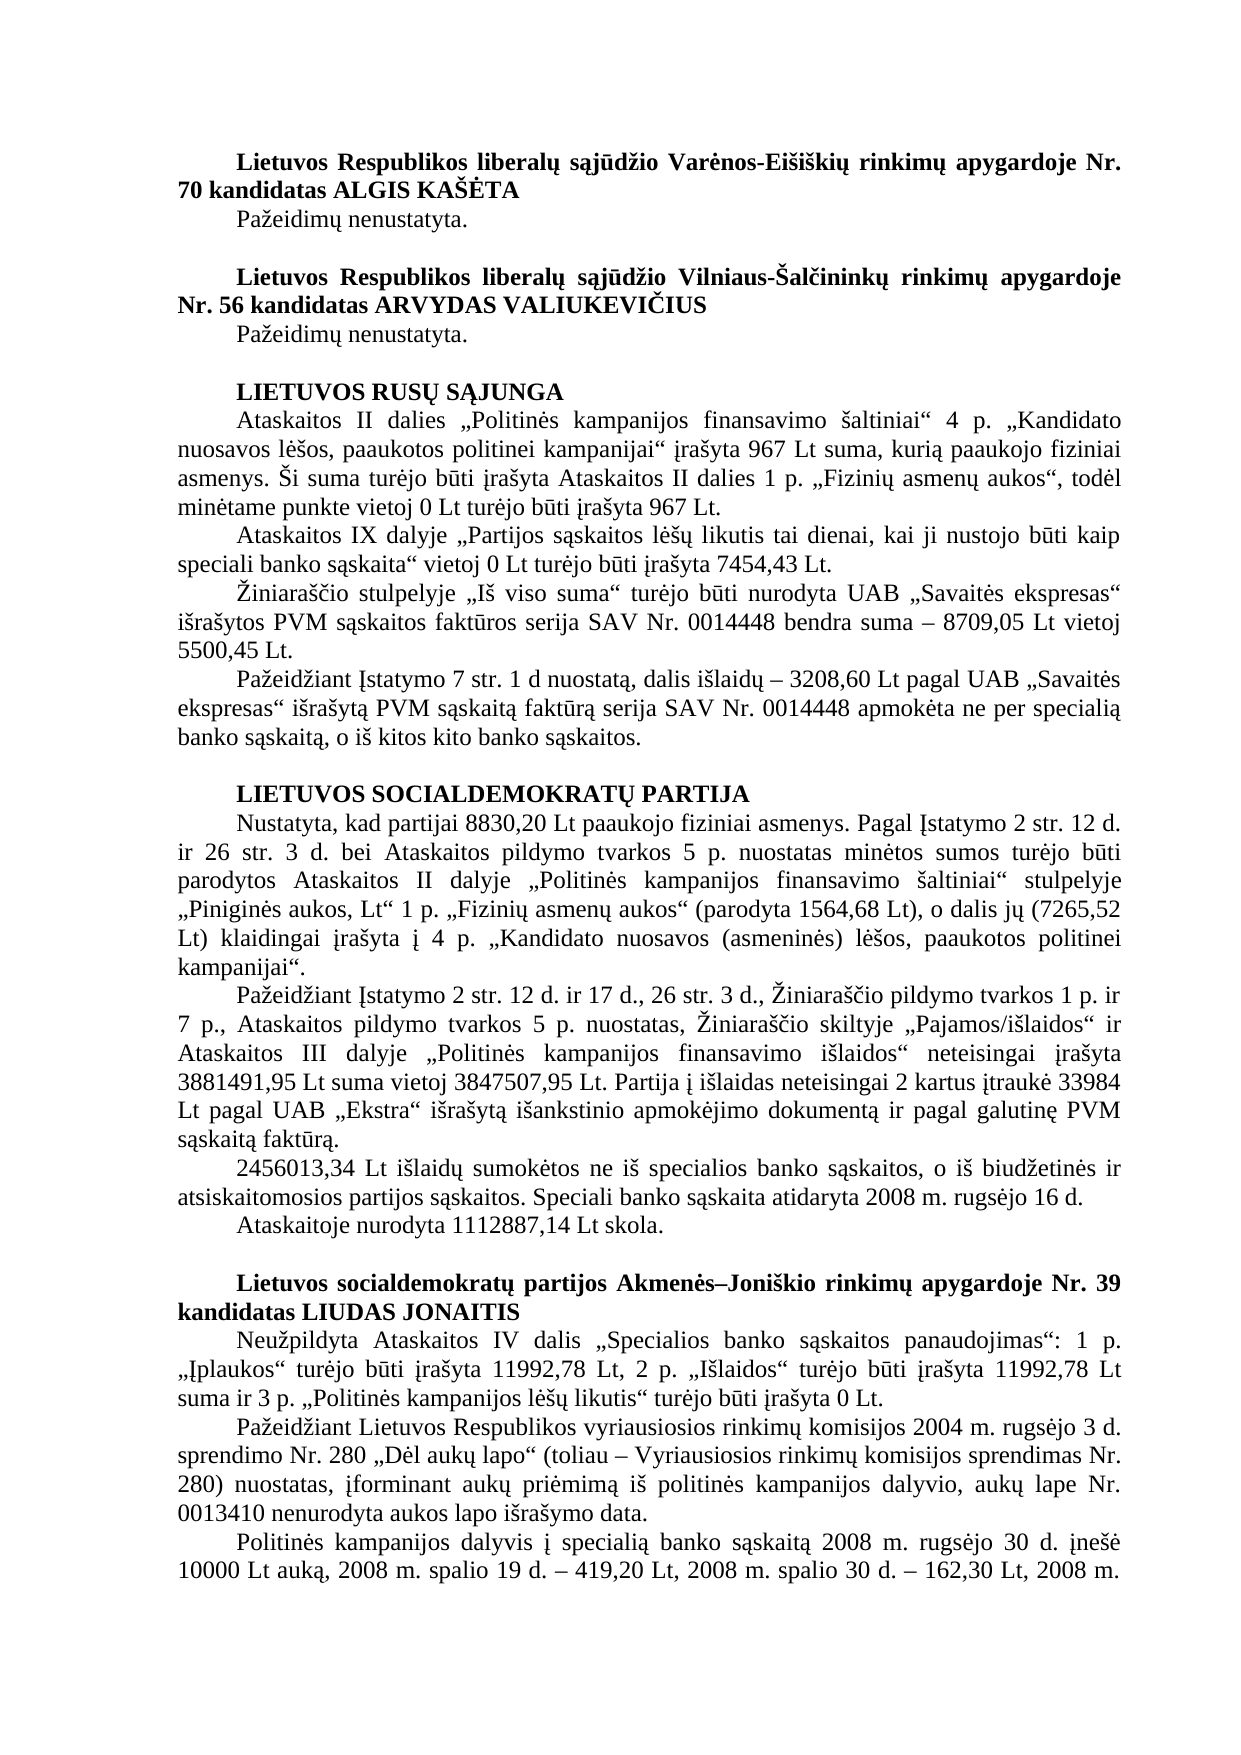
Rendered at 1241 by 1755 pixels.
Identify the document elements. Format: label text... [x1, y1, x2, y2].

text Politinės kampanijos dalyvis į specialią banko sąskaitą 2008 m. rugsėjo 30 d. įnešė 10000 Lt auką, 2008 m. spalio 19 d. – 419,20 Lt, 2008 m. spalio 30 d. – 162,30 Lt, 2008 m. [177, 1527, 1122, 1584]
text Lietuvos Respublikos liberalų sąjūdžio Vilniaus-Šalčininkų rinkimų apygardoje Nr. 56 kandidatas ARVYDAS VALIUKEVIČIUS [177, 262, 1122, 319]
text Nustatyta, kad partijai 8830,20 Lt paaukojo fiziniai asmenys. Pagal Įstatymo 2 str. 12 d. ir 26 str. 3 d. bei Ataskaitos pildymo tvarkos 5 p. nuostatas minėtos sumos turėjo būti parodytos Ataskaitos II dalyje „Politinės kampanijos finansavimo šaltiniai“ stulpelyje „Piniginės aukos, Lt“ 1 p. „Fizinių asmenų aukos“ (parodyta 1564,68 Lt), o dalis jų (7265,52 Lt) klaidingai įrašyta į 4 p. „Kandidato nuosavos (asmeninės) lėšos, paaukotos politinei kampanijai“. [177, 808, 1122, 981]
text Pažeidžiant Lietuvos Respublikos vyriausiosios rinkimų komisijos 2004 m. rugsėjo 3 d. sprendimo Nr. 280 „Dėl aukų lapo“ (toliau – Vyriausiosios rinkimų komisijos sprendimas Nr. 280) nuostatas, įforminant aukų priėmimą iš politinės kampanijos dalyvio, aukų lape Nr. 0013410 nenurodyta aukos lapo išrašymo data. [177, 1412, 1122, 1527]
text Pažeidžiant Įstatymo 7 str. 1 d nuostatą, dalis išlaidų – 3208,60 Lt pagal UAB „Savaitės ekspresas“ išrašytą PVM sąskaitą faktūrą serija SAV Nr. 0014448 apmokėta ne per specialią banko sąskaitą, o iš kitos kito banko sąskaitos. [177, 664, 1122, 751]
text Pažeidžiant Įstatymo 2 str. 12 d. ir 17 d., 26 str. 3 d., Žiniaraščio pildymo tvarkos 1 p. ir 7 p., Ataskaitos pildymo tvarkos 5 p. nuostatas, Žiniaraščio skiltyje „Pajamos/išlaidos“ ir Ataskaitos III dalyje „Politinės kampanijos finansavimo išlaidos“ neteisingai įrašyta 3881491,95 Lt suma vietoj 3847507,95 Lt. Partija į išlaidas neteisingai 2 kartus įtraukė 33984 Lt pagal UAB „Ekstra“ išrašytą išankstinio apmokėjimo dokumentą ir pagal galutinę PVM sąskaitą faktūrą. [177, 981, 1122, 1153]
text LIETUVOS RUSŲ SĄJUNGA [177, 377, 1122, 406]
text Ataskaitoje nurodyta 1112887,14 Lt skola. [177, 1211, 1122, 1239]
text Lietuvos Respublikos liberalų sąjūdžio Varėnos-Eišiškių rinkimų apygardoje Nr. 70 kandidatas ALGIS KAŠĖTA [177, 147, 1122, 204]
text Pažeidimų nenustatyta. [177, 319, 1122, 348]
text 2456013,34 Lt išlaidų sumokėtos ne iš specialios banko sąskaitos, o iš biudžetinės ir atsiskaitomosios partijos sąskaitos. Speciali banko sąskaita atidaryta 2008 m. rugsėjo 16 d. [177, 1153, 1122, 1211]
text Lietuvos socialdemokratų partijos Akmenės–Joniškio rinkimų apygardoje Nr. 39 kandidatas LIUDAS JONAITIS [177, 1268, 1122, 1326]
text Žiniaraščio stulpelyje „Iš viso suma“ turėjo būti nurodyta UAB „Savaitės ekspresas“ išrašytos PVM sąskaitos faktūros serija SAV Nr. 0014448 bendra suma – 8709,05 Lt vietoj 5500,45 Lt. [177, 578, 1122, 664]
text Pažeidimų nenustatyta. [177, 204, 1122, 233]
text Ataskaitos II dalies „Politinės kampanijos finansavimo šaltiniai“ 4 p. „Kandidato nuosavos lėšos, paaukotos politinei kampanijai“ įrašyta 967 Lt suma, kurią paaukojo fiziniai asmenys. Ši suma turėjo būti įrašyta Ataskaitos II dalies 1 p. „Fizinių asmenų aukos“, todėl minėtame punkte vietoj 0 Lt turėjo būti įrašyta 967 Lt. [177, 406, 1122, 521]
text LIETUVOS SOCIALDEMOKRATŲ PARTIJA [177, 779, 1122, 808]
text Ataskaitos IX dalyje „Partijos sąskaitos lėšų likutis tai dienai, kai ji nustojo būti kaip speciali banko sąskaita“ vietoj 0 Lt turėjo būti įrašyta 7454,43 Lt. [177, 521, 1122, 578]
text Neužpildyta Ataskaitos IV dalis „Specialios banko sąskaitos panaudojimas“: 1 p. „Įplaukos“ turėjo būti įrašyta 11992,78 Lt, 2 p. „Išlaidos“ turėjo būti įrašyta 11992,78 Lt suma ir 3 p. „Politinės kampanijos lėšų likutis“ turėjo būti įrašyta 0 Lt. [177, 1326, 1122, 1412]
